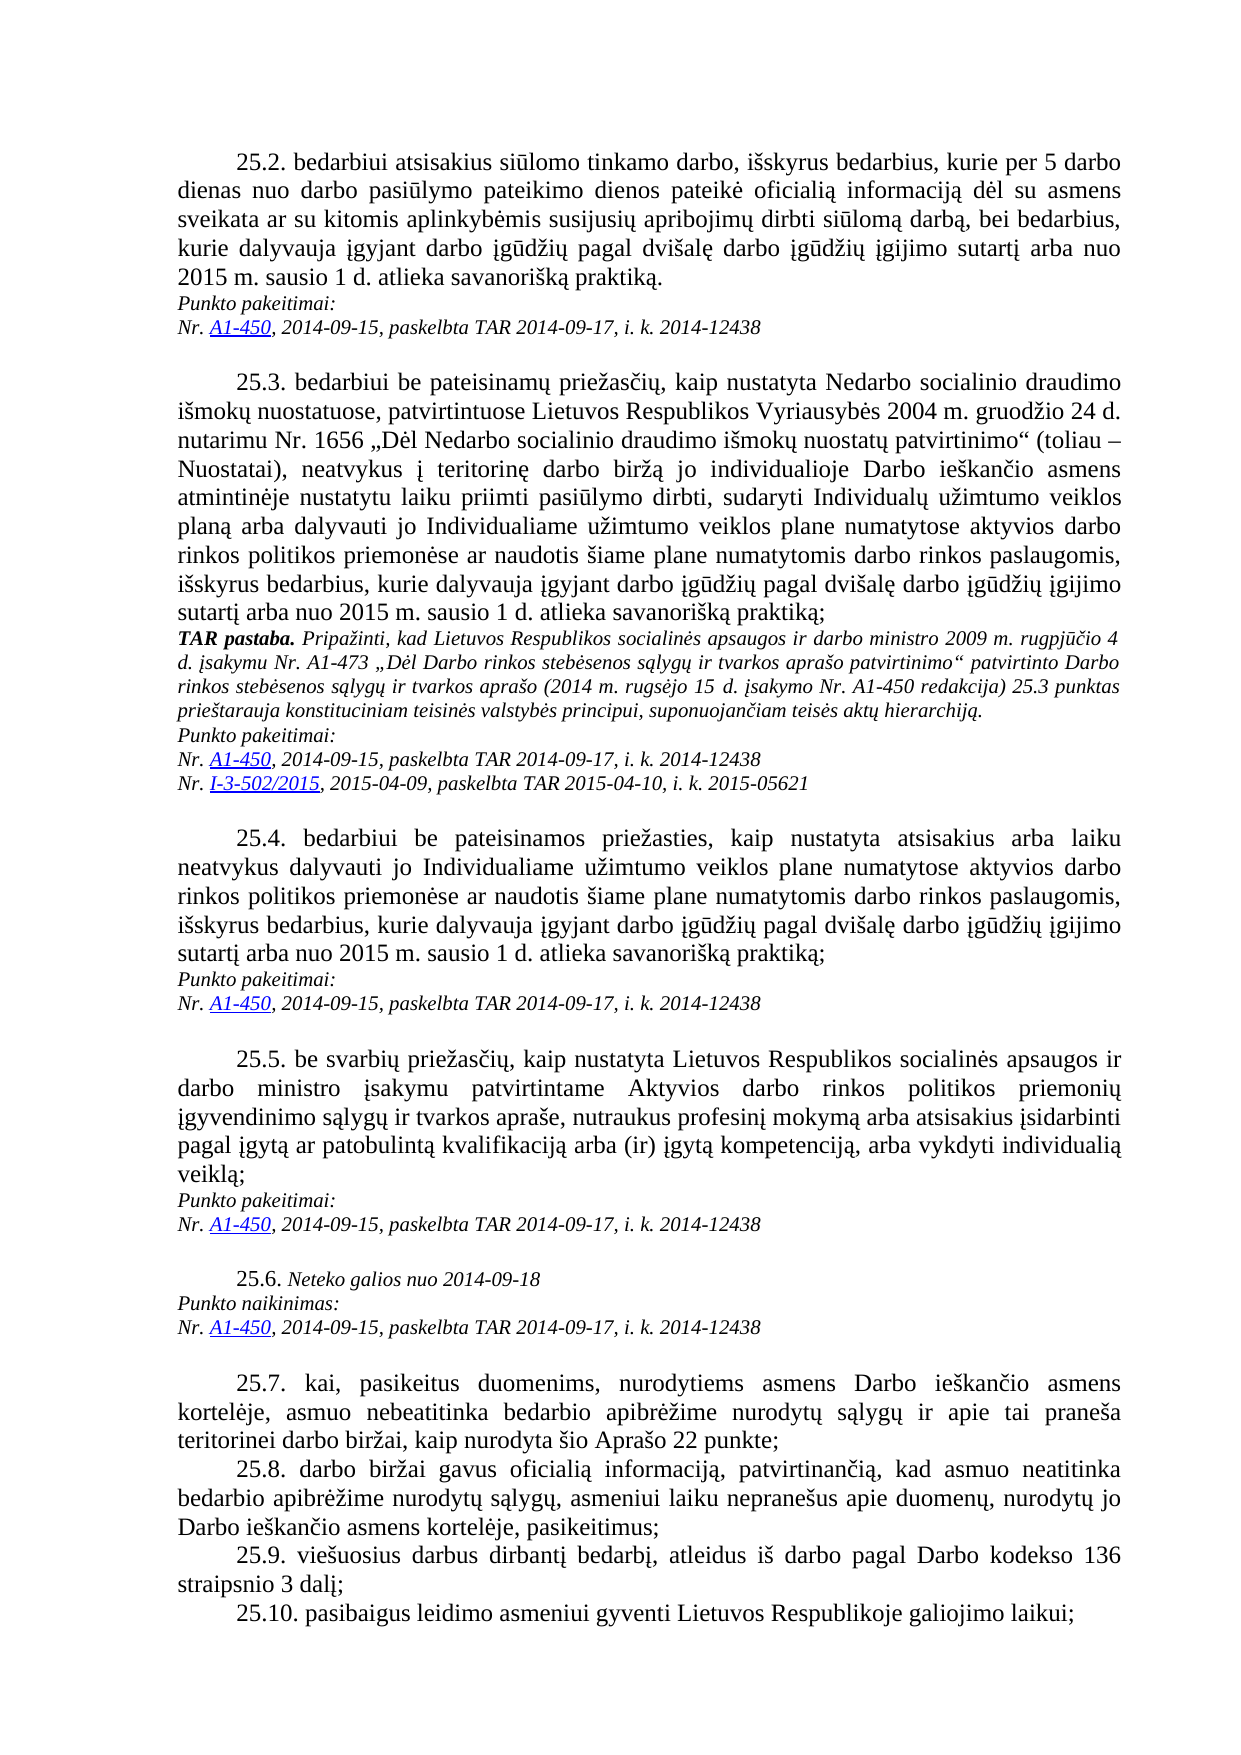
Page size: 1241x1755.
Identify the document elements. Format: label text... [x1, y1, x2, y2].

text 25.7. kai, pasikeitus duomenims, nurodytiems asmens Darbo ieškančio asmens kortelėje, asmuo nebeatitinka bedarbio apibrėžime nurodytų sąlygų ir apie tai praneša teritorinei darbo biržai, kaip nurodyta šio Aprašo 22 punkte; [177, 1368, 1122, 1454]
text Punkto pakeitimai: [177, 967, 1122, 991]
text 25.4. bedarbiui be pateisinamos priežasties, kaip nustatyta atsisakius arba laiku neatvykus dalyvauti jo Individualiame užimtumo veiklos plane numatytose aktyvios darbo rinkos politikos priemonėse ar naudotis šiame plane numatytomis darbo rinkos paslaugomis, išskyrus bedarbius, kurie dalyvauja įgyjant darbo įgūdžių pagal dvišalę darbo įgūdžių įgijimo sutartį arba nuo 2015 m. sausio 1 d. atlieka savanorišką praktiką; [177, 823, 1122, 967]
text 25.5. be svarbių priežasčių, kaip nustatyta Lietuvos Respublikos socialinės apsaugos ir darbo ministro įsakymu patvirtintame Aktyvios darbo rinkos politikos priemonių įgyvendinimo sąlygų ir tvarkos apraše, nutraukus profesinį mokymą arba atsisakius įsidarbinti pagal įgytą ar patobulintą kvalifikaciją arba (ir) įgytą kompetenciją, arba vykdyti individualią veiklą; [177, 1044, 1122, 1188]
text Punkto pakeitimai: [177, 722, 1122, 747]
text Nr. A1-450, 2014-09-15, paskelbta TAR 2014-09-17, i. k. 2014-12438 [177, 991, 1122, 1015]
text Nr. A1-450, 2014-09-15, paskelbta TAR 2014-09-17, i. k. 2014-12438 [177, 1212, 1122, 1236]
text 25.6. Neteko galios nuo 2014-09-18 [177, 1265, 1122, 1291]
text Nr. I-3-502/2015, 2015-04-09, paskelbta TAR 2015-04-10, i. k. 2015-05621 [177, 771, 1122, 795]
text Nr. A1-450, 2014-09-15, paskelbta TAR 2014-09-17, i. k. 2014-12438 [177, 747, 1122, 771]
text 25.3. bedarbiui be pateisinamų priežasčių, kaip nustatyta Nedarbo socialinio draudimo išmokų nuostatuose, patvirtintuose Lietuvos Respublikos Vyriausybės 2004 m. gruodžio 24 d. nutarimu Nr. 1656 „Dėl Nedarbo socialinio draudimo išmokų nuostatų patvirtinimo“ (toliau – Nuostatai), neatvykus į teritorinę darbo biržą jo individualioje Darbo ieškančio asmens atmintinėje nustatytu laiku priimti pasiūlymo dirbti, sudaryti Individualų užimtumo veiklos planą arba dalyvauti jo Individualiame užimtumo veiklos plane numatytose aktyvios darbo rinkos politikos priemonėse ar naudotis šiame plane numatytomis darbo rinkos paslaugomis, išskyrus bedarbius, kurie dalyvauja įgyjant darbo įgūdžių pagal dvišalę darbo įgūdžių įgijimo sutartį arba nuo 2015 m. sausio 1 d. atlieka savanorišką praktiką; [177, 367, 1122, 626]
text 25.9. viešuosius darbus dirbantį bedarbį, atleidus iš darbo pagal Darbo kodekso 136 straipsnio 3 dalį; [177, 1540, 1122, 1598]
text Punkto naikinimas: [177, 1291, 1122, 1315]
text Nr. A1-450, 2014-09-15, paskelbta TAR 2014-09-17, i. k. 2014-12438 [177, 1315, 1122, 1339]
text TAR pastaba. Pripažinti, kad Lietuvos Respublikos socialinės apsaugos ir darbo ministro 2009 m. rugpjūčio 4 d. įsakymu Nr. A1-473 „Dėl Darbo rinkos stebėsenos sąlygų ir tvarkos aprašo patvirtinimo“ patvirtinto Darbo rinkos stebėsenos sąlygų ir tvarkos aprašo (2014 m. rugsėjo 15 d. įsakymo Nr. A1-450 redakcija) 25.3 punktas prieštarauja konstituciniam teisinės valstybės principui, suponuojančiam teisės aktų hierarchiją. [177, 626, 1122, 722]
text 25.2. bedarbiui atsisakius siūlomo tinkamo darbo, išskyrus bedarbius, kurie per 5 darbo dienas nuo darbo pasiūlymo pateikimo dienos pateikė oficialią informaciją dėl su asmens sveikata ar su kitomis aplinkybėmis susijusių apribojimų dirbti siūlomą darbą, bei bedarbius, kurie dalyvauja įgyjant darbo įgūdžių pagal dvišalę darbo įgūdžių įgijimo sutartį arba nuo 2015 m. sausio 1 d. atlieka savanorišką praktiką. [177, 147, 1122, 291]
text 25.8. darbo biržai gavus oficialią informaciją, patvirtinančią, kad asmuo neatitinka bedarbio apibrėžime nurodytų sąlygų, asmeniui laiku nepranešus apie duomenų, nurodytų jo Darbo ieškančio asmens kortelėje, pasikeitimus; [177, 1454, 1122, 1540]
text Punkto pakeitimai: [177, 1188, 1122, 1212]
text Punkto pakeitimai: [177, 291, 1122, 315]
text 25.10. pasibaigus leidimo asmeniui gyventi Lietuvos Respublikoje galiojimo laikui; [177, 1598, 1122, 1627]
text Nr. A1-450, 2014-09-15, paskelbta TAR 2014-09-17, i. k. 2014-12438 [177, 315, 1122, 339]
